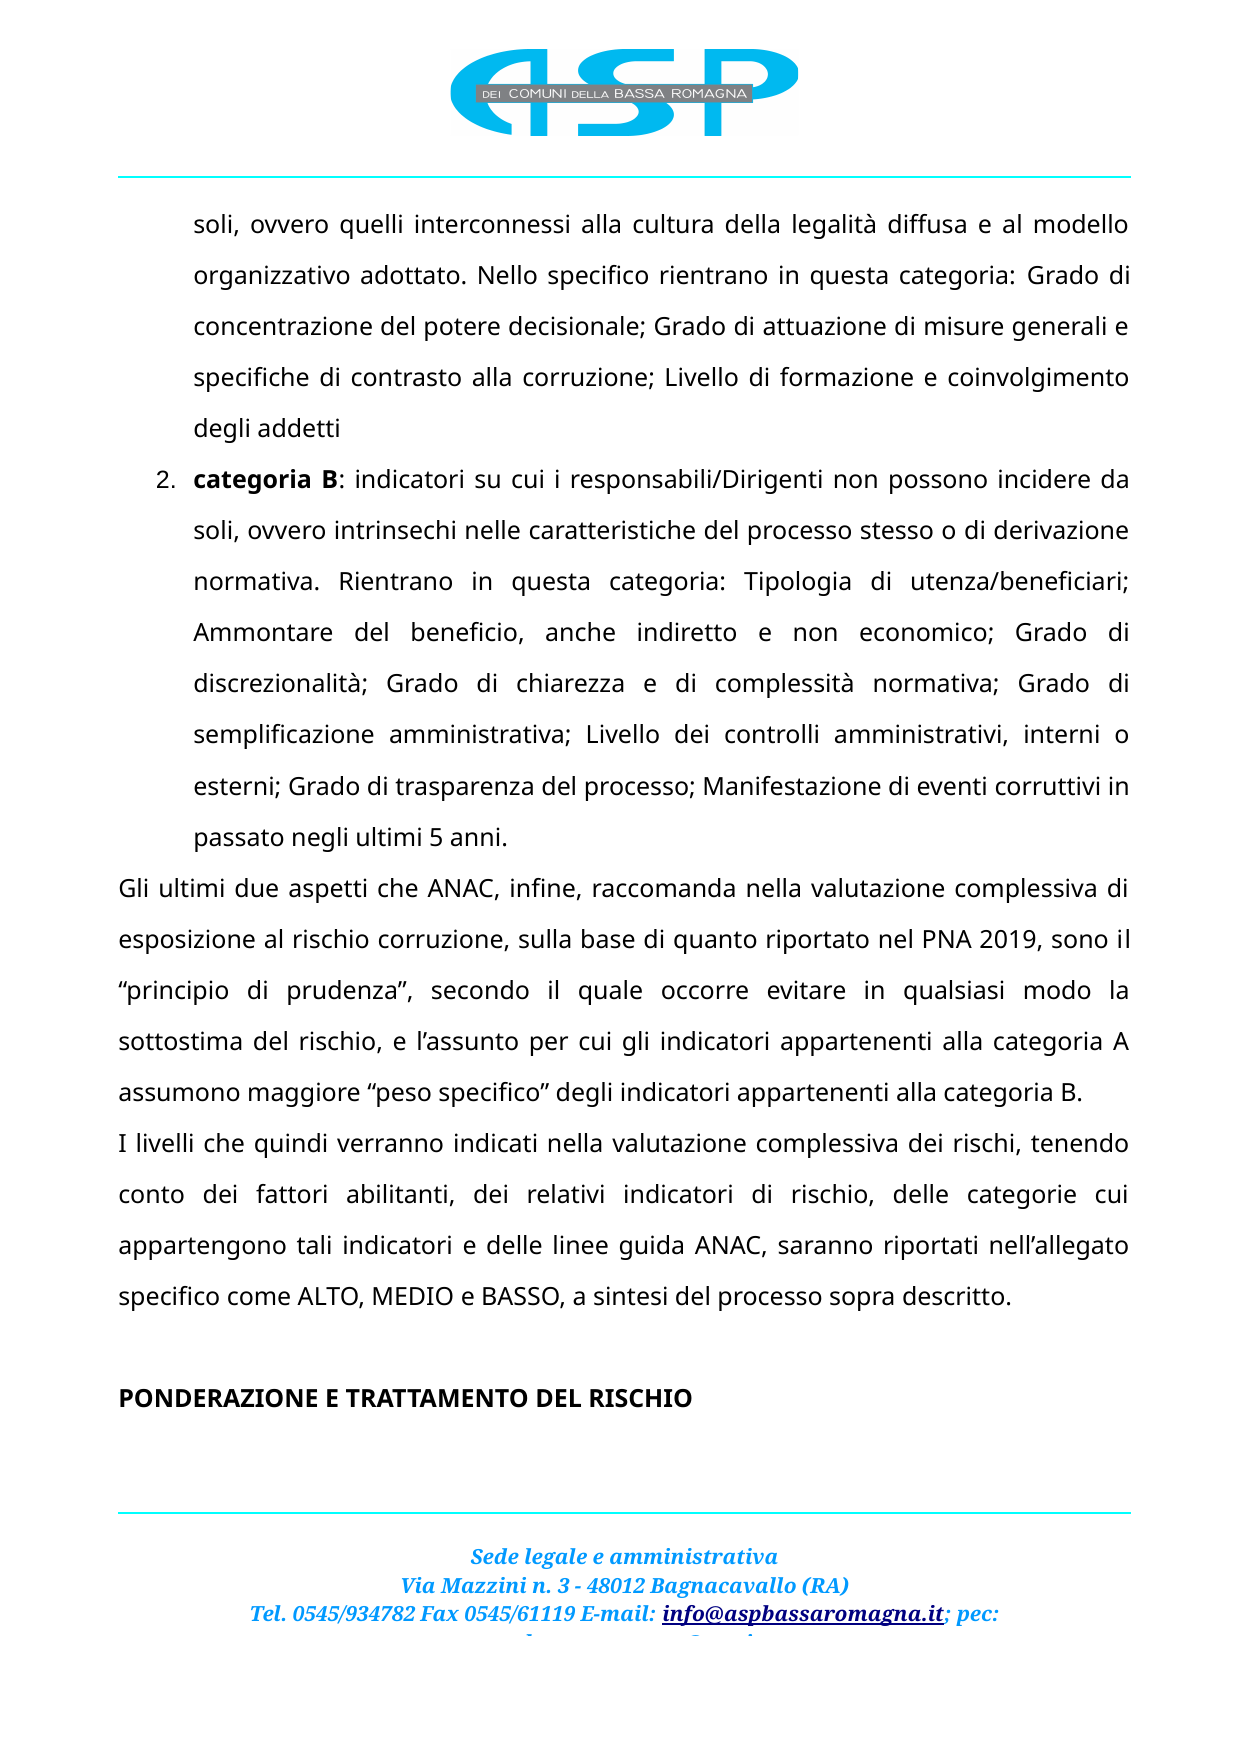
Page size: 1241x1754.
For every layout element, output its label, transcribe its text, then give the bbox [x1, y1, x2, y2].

text I livelli che quindi verranno indicati nella valutazione complessiva dei rischi, tenendo conto dei fattori abilitanti, dei relativi indicatori di rischio, delle categorie cui appartengono tali indicatori e delle linee guida ANAC, saranno riportati nell’allegato specifico come ALTO, MEDIO e BASSO, a sintesi del processo sopra descritto. [118, 1126, 1131, 1313]
list soli, ovvero quelli interconnessi alla cultura della legalità diffusa e al modello organizzativo adottato. Nello specifico rientrano in questa categoria: Grado di concentrazione del potere decisionale; Grado di attuazione di misure generali e specifiche di contrasto alla corruzione; Livello di formazione e coinvolgimento degli addetti [156, 207, 1131, 445]
text Gli ultimi due aspetti che ANAC, infine, raccomanda nella valutazione complessiva di esposizione al rischio corruzione, sulla base di quanto riportato nel PNA 2019, sono il “principio di prudenza”, secondo il quale occorre evitare in qualsiasi modo la sottostima del rischio, e l’assunto per cui gli indicatori appartenenti alla categoria A assumono maggiore “peso specifico” degli indicatori appartenenti alla categoria B. [118, 870, 1131, 1108]
text PONDERAZIONE E TRATTAMENTO DEL RISCHIO [118, 1381, 1131, 1415]
list categoria B: indicatori su cui i responsabili/Dirigenti non possono incidere da soli, ovvero intrinsechi nelle caratteristiche del processo stesso o di derivazione normativa. Rientrano in questa categoria: Tipologia di utenza/beneficiari; Ammontare del beneficio, anche indiretto e non economico; Grado di discrezionalità; Grado di chiarezza e di complessità normativa; Grado di semplificazione amministrativa; Livello dei controlli amministrativi, interni o esterni; Grado di trasparenza del processo; Manifestazione di eventi corruttivi in passato negli ultimi 5 anni. [156, 462, 1131, 853]
